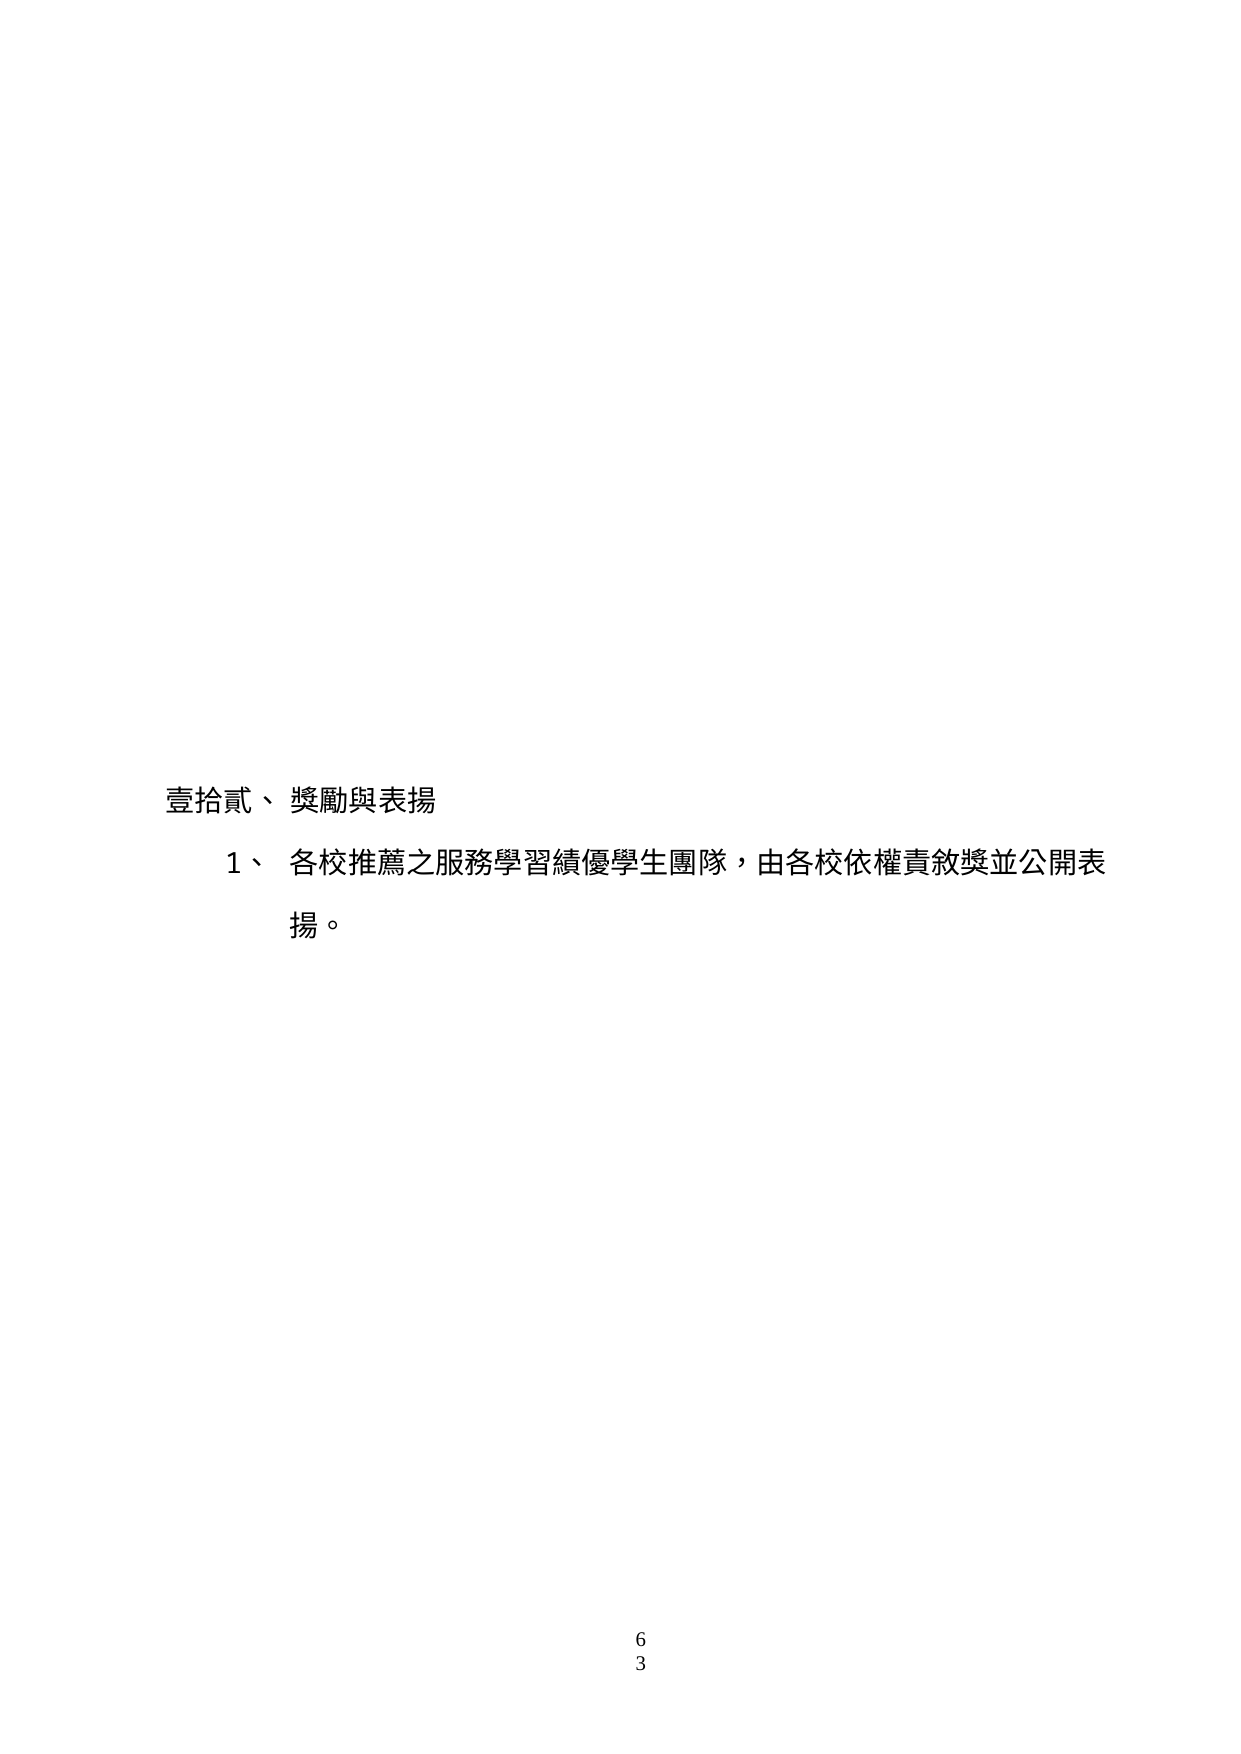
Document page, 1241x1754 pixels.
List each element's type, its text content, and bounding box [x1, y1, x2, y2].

list 獎勵與表揚 [165, 757, 1107, 819]
list 各校推薦之服務學習績優學生團隊，由各校依權責敘獎並公開表揚。 [224, 819, 1107, 944]
